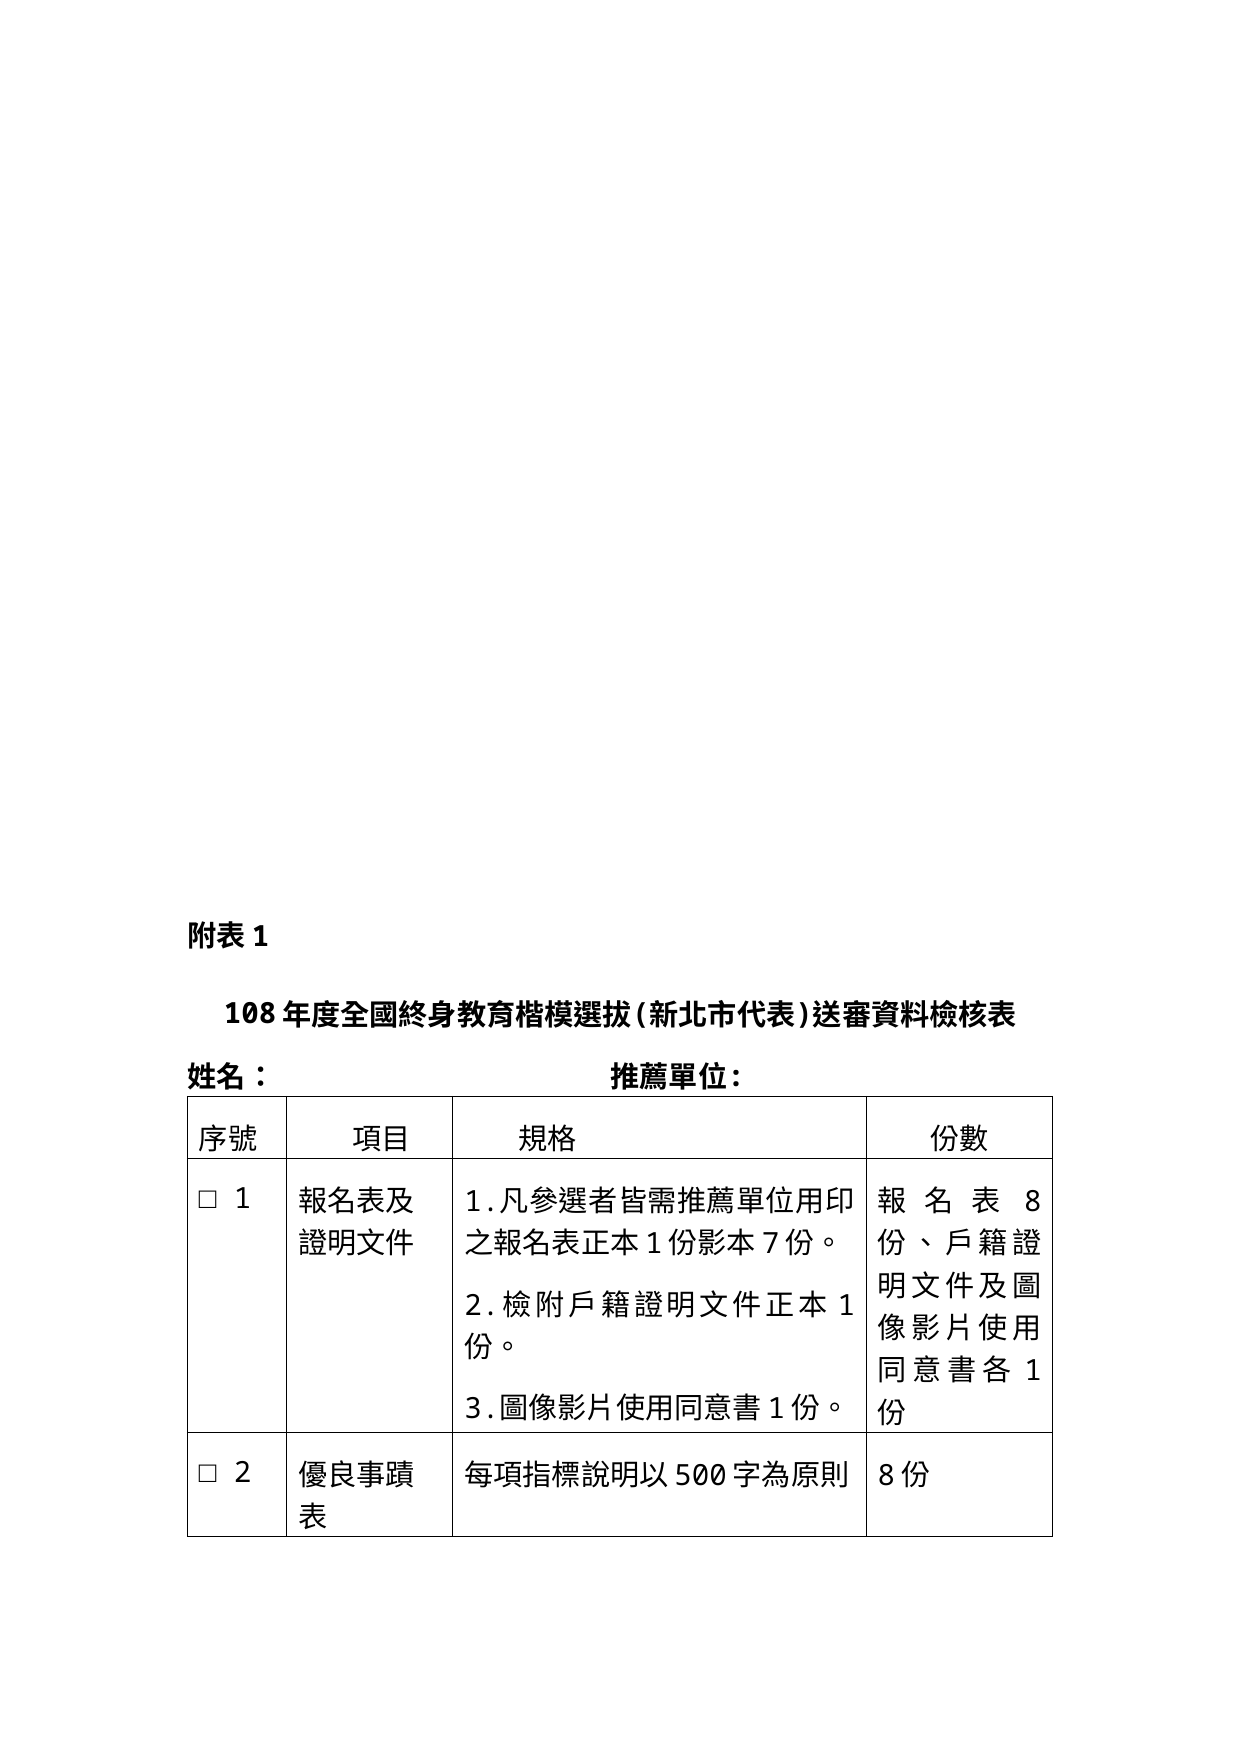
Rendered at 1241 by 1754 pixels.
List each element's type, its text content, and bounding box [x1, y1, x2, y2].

table_cell 1.凡參選者皆需推薦單位用印之報名表正本1份影本7份。 2.檢附戶籍證明文件正本1份。 3.圖像影片使用同意書1份。 [453, 1159, 866, 1432]
table_cell 優良事蹟表 [287, 1433, 452, 1536]
table_cell 8份 [867, 1433, 1052, 1536]
table_cell □ 1 [188, 1159, 286, 1432]
table_header 序號 [188, 1097, 286, 1158]
table_header 規格 [453, 1097, 866, 1158]
table_cell 報名表8份、戶籍證明文件及圖像影片使用同意書各1份 [867, 1159, 1052, 1432]
text 附表1 [187, 912, 1053, 955]
table_cell □ 2 [188, 1433, 286, 1536]
table_header 份數 [867, 1097, 1052, 1158]
table_header 項目 [287, 1097, 452, 1158]
text 姓名： 推薦單位: [187, 1033, 1053, 1096]
table_cell 報名表及證明文件 [287, 1159, 452, 1432]
table_cell 每項指標說明以500字為原則 [453, 1433, 866, 1536]
text 108年度全國終身教育楷模選拔(新北市代表)送審資料檢核表 [187, 971, 1053, 1033]
